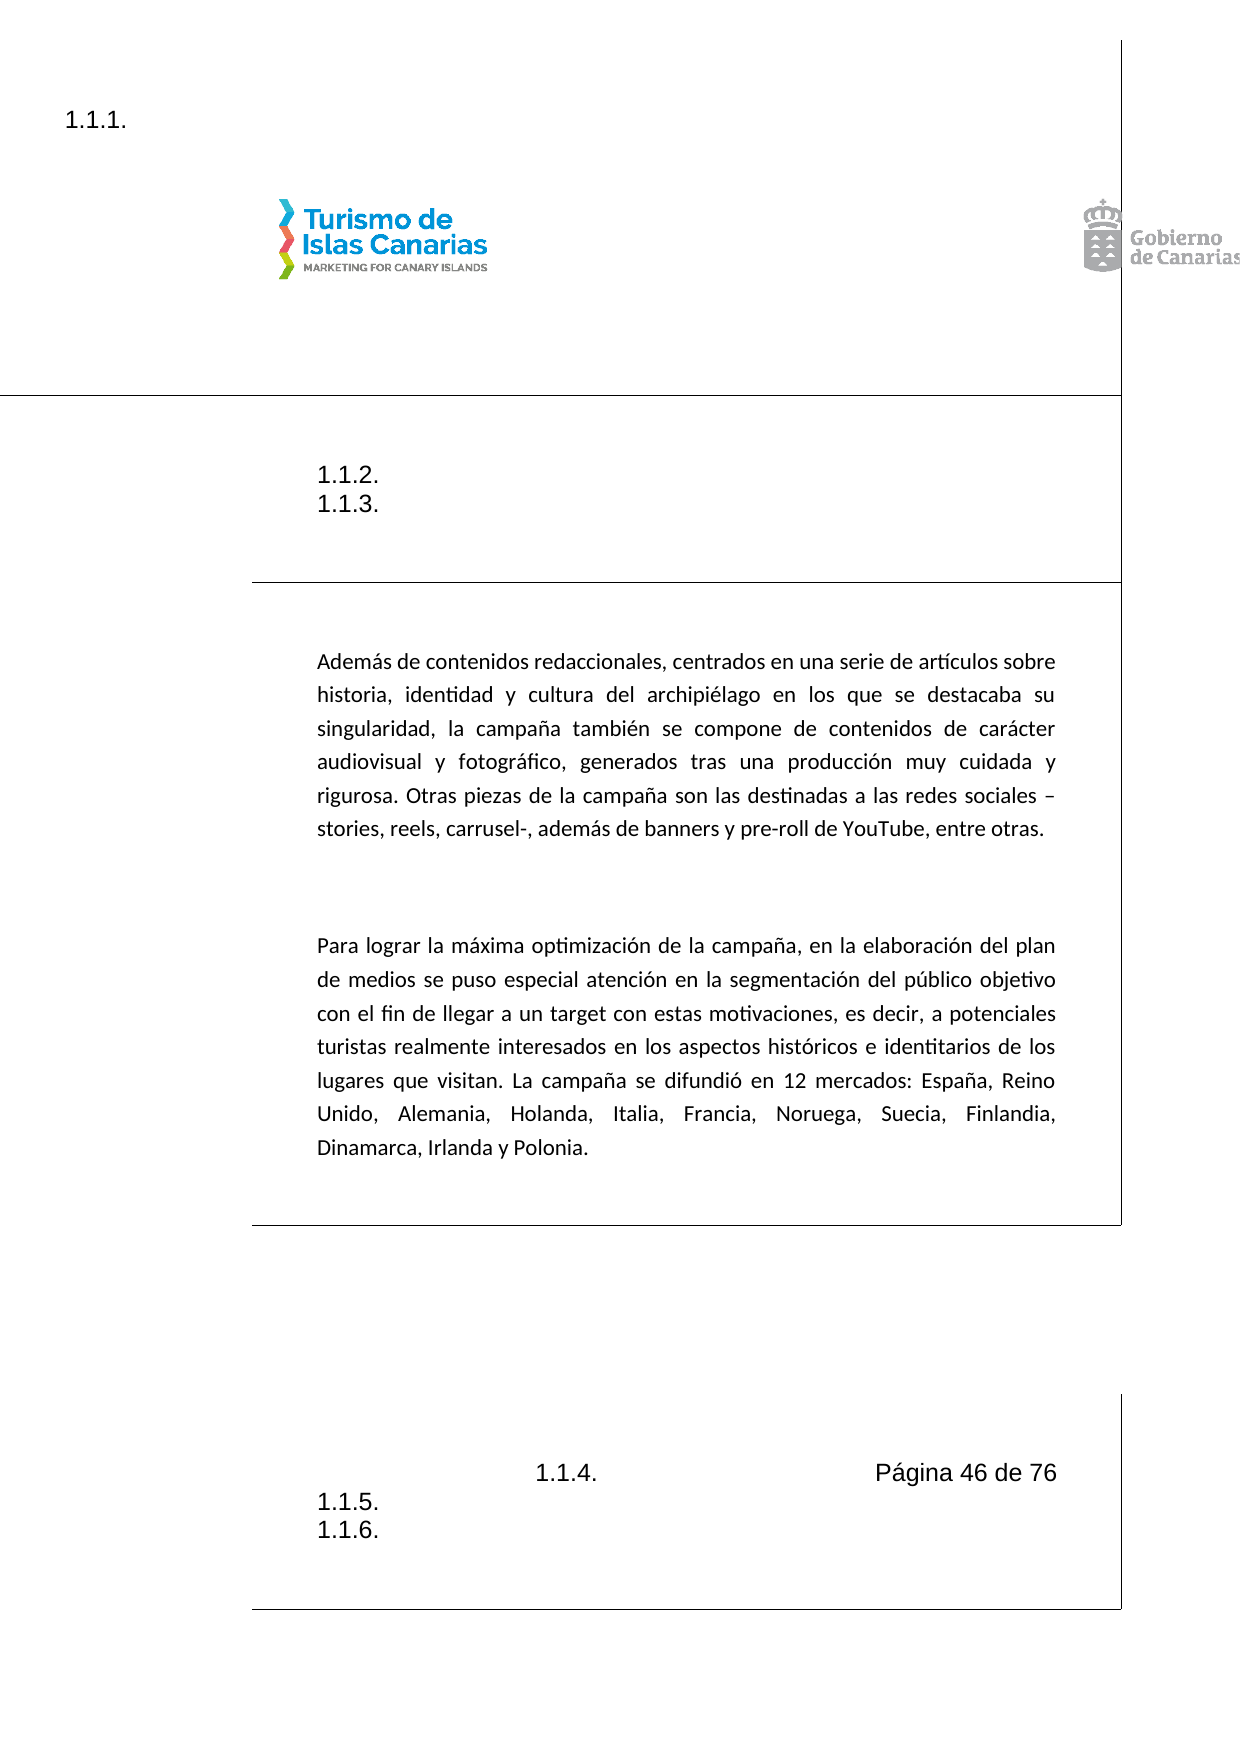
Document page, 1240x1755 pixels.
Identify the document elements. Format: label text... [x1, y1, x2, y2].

list Además de contenidos redaccionales, centrados en una serie de artículos sobre historia, identidad y cultura del archipiélago en los que se destacaba su singularidad, la campaña también se compone de contenidos de carácter audiovisual y fotográfico, generados tras una producción muy cuidada y rigurosa. Otras piezas de la campaña son las destinadas a las redes sociales –stories, reels, carrusel-, además de banners y pre-roll de YouTube, entre otras. [252, 582, 1121, 842]
list Para lograr la máxima optimización de la campaña, en la elaboración del plan de medios se puso especial atención en la segmentación del público objetivo con el fin de llegar a un target con estas motivaciones, es decir, a potenciales turistas realmente interesados en los aspectos históricos e identitarios de los lugares que visitan. La campaña se difundió en 12 mercados: España, Reino Unido, Alemania, Holanda, Italia, Francia, Noruega, Suecia, Finlandia, Dinamarca, Irlanda y Polonia. [252, 867, 1121, 1225]
